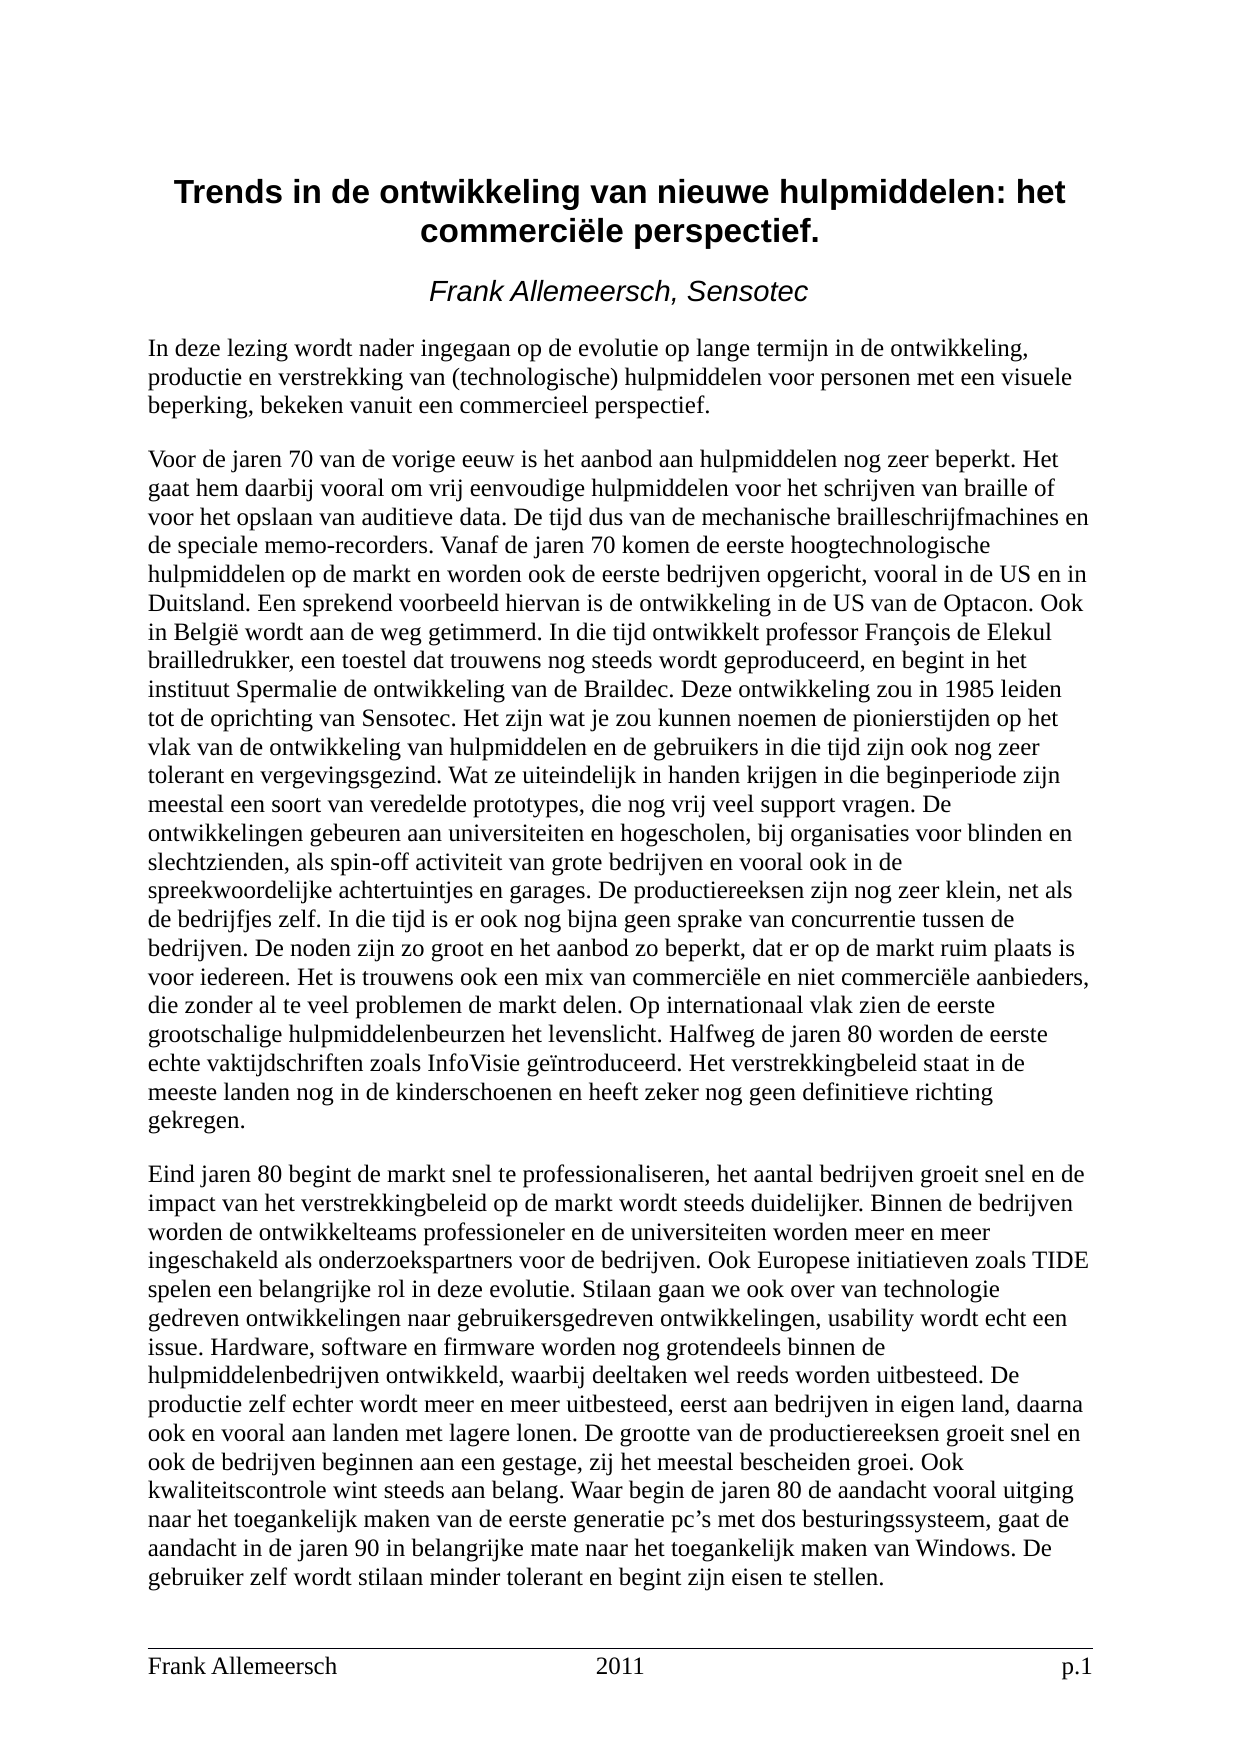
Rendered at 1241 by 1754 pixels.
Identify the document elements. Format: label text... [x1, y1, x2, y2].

text Voor de jaren 70 van de vorige eeuw is het aanbod aan hulpmiddelen nog zeer beperkt. Het gaat hem daarbij vooral om vrij eenvoudige hulpmiddelen voor het schrijven van braille of voor het opslaan van auditieve data. De tijd dus van de mechanische brailleschrijfmachines en de speciale memo-recorders. Vanaf de jaren 70 komen de eerste hoogtechnologische hulpmiddelen op de markt en worden ook de eerste bedrijven opgericht, vooral in de US en in Duitsland. Een sprekend voorbeeld hiervan is de ontwikkeling in de US van de Optacon. Ook in België wordt aan de weg getimmerd. In die tijd ontwikkelt professor François de Elekul brailledrukker, een toestel dat trouwens nog steeds wordt geproduceerd, en begint in het instituut Spermalie de ontwikkeling van de Braildec. Deze ontwikkeling zou in 1985 leiden tot de oprichting van Sensotec. Het zijn wat je zou kunnen noemen de pionierstijden op het vlak van de ontwikkeling van hulpmiddelen en de gebruikers in die tijd zijn ook nog zeer tolerant en vergevingsgezind. Wat ze uiteindelijk in handen krijgen in die beginperiode zijn meestal een soort van veredelde prototypes, die nog vrij veel support vragen. De ontwikkelingen gebeuren aan universiteiten en hogescholen, bij organisaties voor blinden en slechtzienden, als spin-off activiteit van grote bedrijven en vooral ook in de spreekwoordelijke achtertuintjes en garages. De productiereeksen zijn nog zeer klein, net als de bedrijfjes zelf. In die tijd is er ook nog bijna geen sprake van concurrentie tussen de bedrijven. De noden zijn zo groot en het aanbod zo beperkt, dat er op de markt ruim plaats is voor iedereen. Het is trouwens ook een mix van commerciële en niet commerciële aanbieders, die zonder al te veel problemen de markt delen. Op internationaal vlak zien de eerste grootschalige hulpmiddelenbeurzen het levenslicht. Halfweg de jaren 80 worden de eerste echte vaktijdschriften zoals InfoVisie geïntroduceerd. Het verstrekkingbeleid staat in de meeste landen nog in de kinderschoenen en heeft zeker nog geen definitieve richting gekregen. [148, 444, 1093, 1134]
subtitle Frank Allemeersch, Sensotec [148, 274, 1093, 308]
title Trends in de ontwikkeling van nieuwe hulpmiddelen: het commerciële perspectief. [148, 173, 1093, 249]
text In deze lezing wordt nader ingegaan op de evolutie op lange termijn in de ontwikkeling, productie en verstrekking van (technologische) hulpmiddelen voor personen met een visuele beperking, bekeken vanuit een commercieel perspectief. [148, 333, 1093, 419]
text Eind jaren 80 begint de markt snel te professionaliseren, het aantal bedrijven groeit snel en de impact van het verstrekkingbeleid op de markt wordt steeds duidelijker. Binnen de bedrijven worden de ontwikkelteams professioneler en de universiteiten worden meer en meer ingeschakeld als onderzoekspartners voor de bedrijven. Ook Europese initiatieven zoals TIDE spelen een belangrijke rol in deze evolutie. Stilaan gaan we ook over van technologie gedreven ontwikkelingen naar gebruikersgedreven ontwikkelingen, usability wordt echt een issue. Hardware, software en firmware worden nog grotendeels binnen de hulpmiddelenbedrijven ontwikkeld, waarbij deeltaken wel reeds worden uitbesteed. De productie zelf echter wordt meer en meer uitbesteed, eerst aan bedrijven in eigen land, daarna ook en vooral aan landen met lagere lonen. De grootte van de productiereeksen groeit snel en ook de bedrijven beginnen aan een gestage, zij het meestal bescheiden groei. Ook kwaliteitscontrole wint steeds aan belang. Waar begin de jaren 80 de aandacht vooral uitging naar het toegankelijk maken van de eerste generatie pc’s met dos besturingssysteem, gaat de aandacht in de jaren 90 in belangrijke mate naar het toegankelijk maken van Windows. De gebruiker zelf wordt stilaan minder tolerant en begint zijn eisen te stellen. [148, 1159, 1093, 1591]
